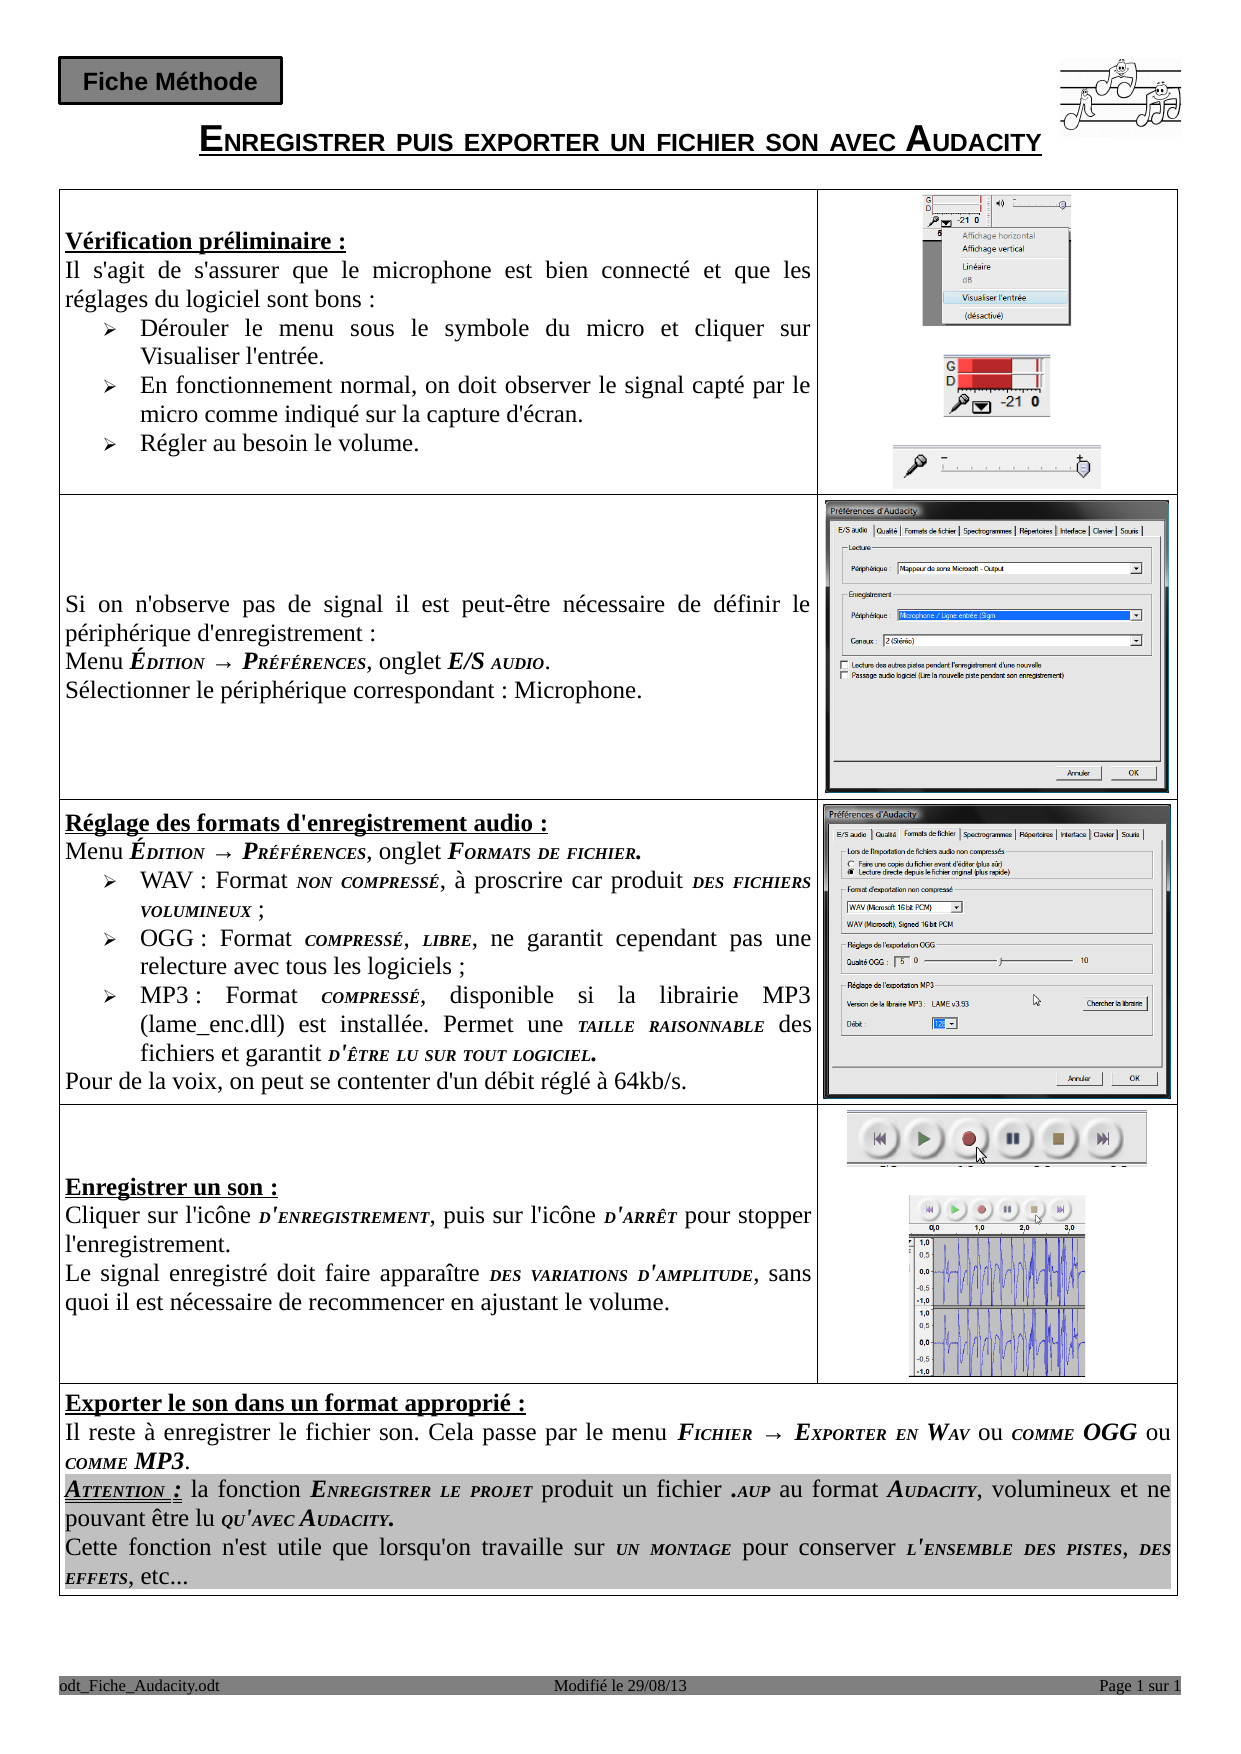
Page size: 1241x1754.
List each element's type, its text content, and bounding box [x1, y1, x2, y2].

picture [908, 1195, 1085, 1377]
table_header Vérification préliminaire : Il s'agit de s'assurer que le microphone est bien connecté et que les réglages du logiciel sont bons : Dérouler le menu sous le symbole du micro et cliquer sur Visualiser l'entrée. En fonctionnement normal, on doit observer le signal capté par le micro comme indiqué sur la capture d'écran. Régler au besoin le volume. [60, 190, 817, 494]
table_header [818, 190, 1177, 494]
table_cell Enregistrer un son : Cliquer sur l'icône d'enregistrement, puis sur l'icône d'arrêt pour stopper l'enregistrement. Le signal enregistré doit faire apparaître des variations d'amplitude, sans quoi il est nécessaire de recommencer en ajustant le volume. [60, 1105, 817, 1382]
text Enregistrer puis exporter un fichier son avec Audacity [59, 117, 1181, 160]
table_cell [818, 495, 1177, 798]
picture [1060, 58, 1182, 137]
table_cell Si on n'observe pas de signal il est peut-être nécessaire de définir le périphérique d'enregistrement : Menu Édition → Préférences, onglet E/S audio. Sélectionner le périphérique correspondant : Microphone. [60, 495, 817, 798]
table_cell [818, 1105, 1177, 1382]
table_cell Exporter le son dans un format approprié : Il reste à enregistrer le fichier son. Cela passe par le menu Fichier → Exporter en Wav ou comme OGG ou comme MP3. Attention : la fonction Enregistrer le projet produit un fichier .aup au format Audacity, volumineux et ne pouvant être lu qu'avec Audacity. Cette fonction n'est utile que lorsqu'on travaille sur un montage pour conserver l'ensemble des pistes, des effets, etc... [60, 1384, 1177, 1595]
picture [892, 445, 1101, 489]
table_cell Réglage des formats d'enregistrement audio : Menu Édition → Préférences, onglet Formats de fichier. WAV : Format non compressé, à proscrire car produit des fichiers volumineux ; OGG : Format compressé, libre, ne garantit cependant pas une relecture avec tous les logiciels ; MP3 : Format compressé, disponible si la librairie MP3 (lame_enc.dll) est installée. Permet une taille raisonnable des fichiers et garantit d'être lu sur tout logiciel. Pour de la voix, on peut se contenter d'un débit réglé à 64kb/s. [60, 800, 817, 1104]
table_cell [818, 800, 1177, 1104]
